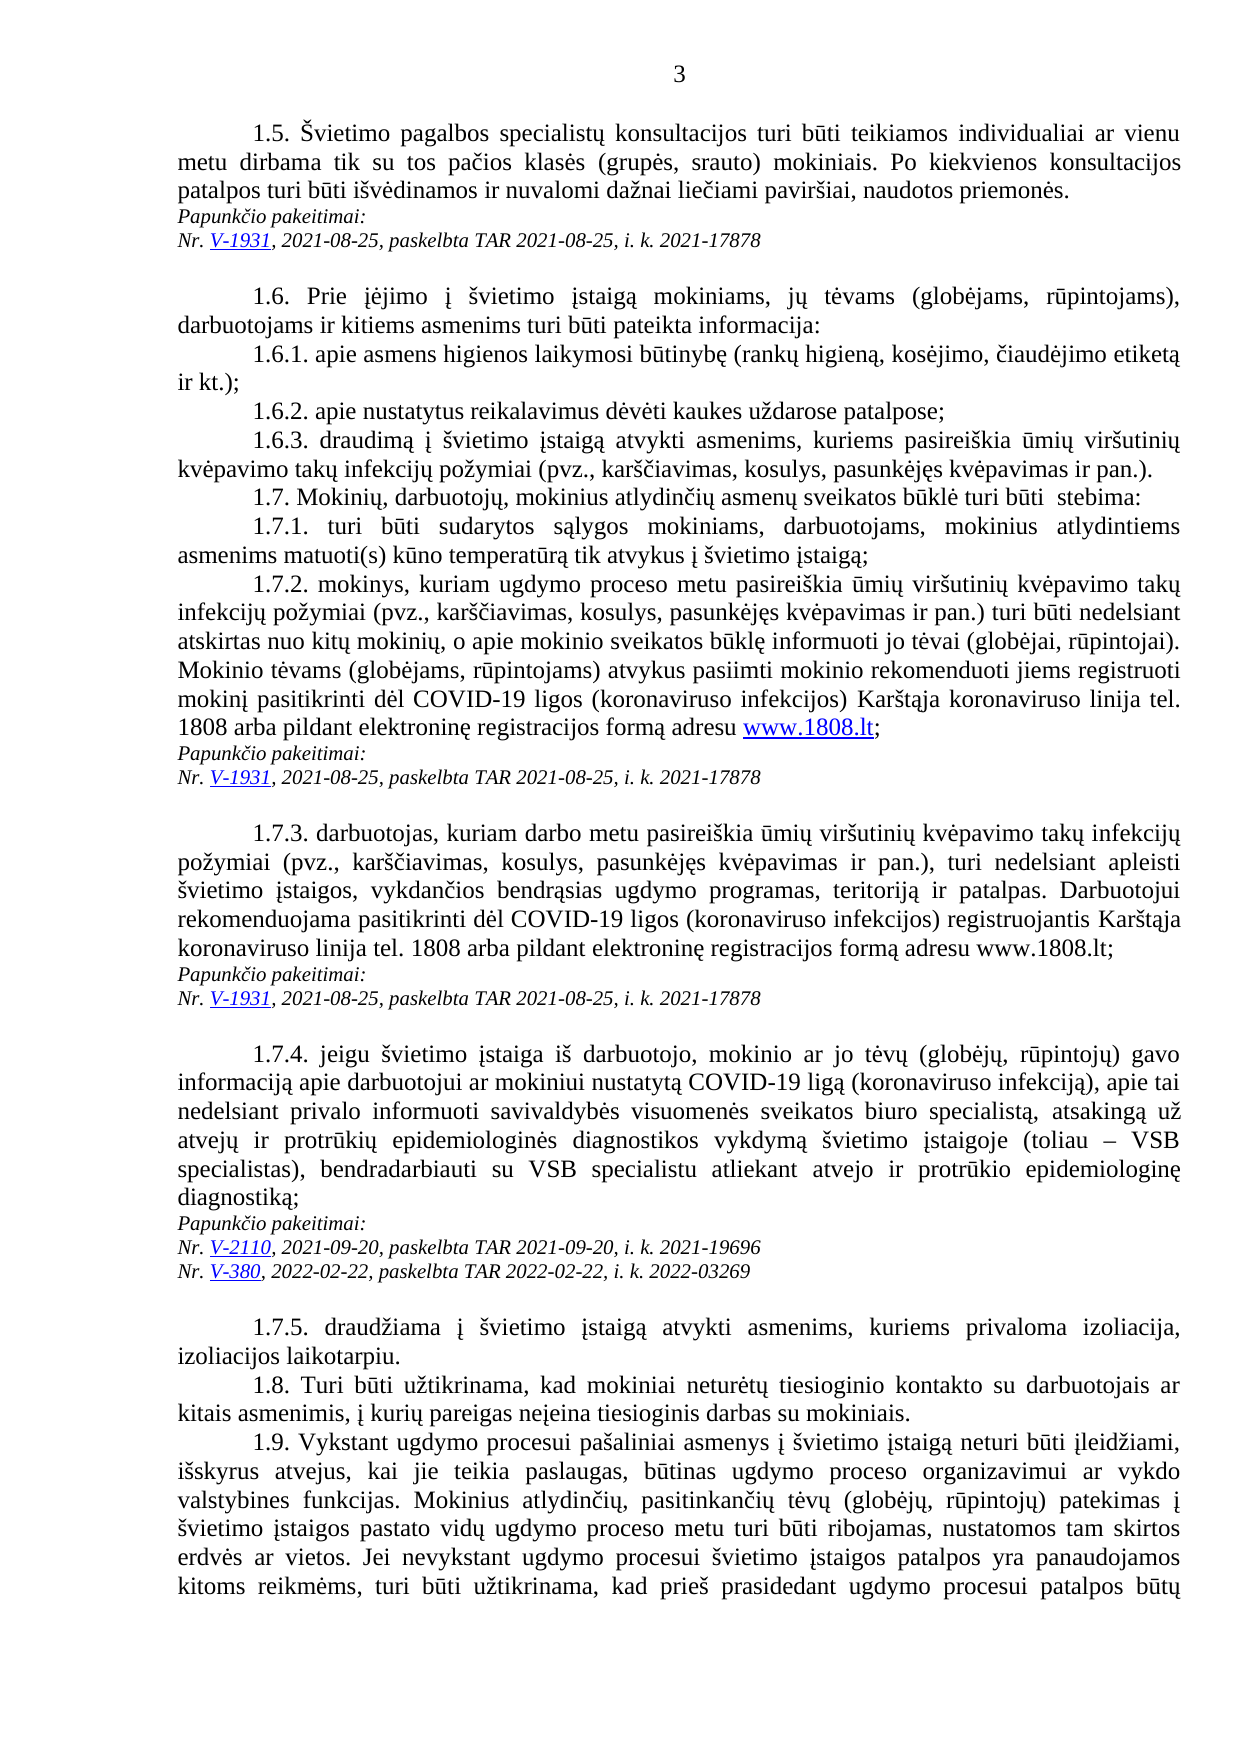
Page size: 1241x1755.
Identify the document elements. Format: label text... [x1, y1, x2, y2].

text 1.6. Prie įėjimo į švietimo įstaigą mokiniams, jų tėvams (globėjams, rūpintojams), darbuotojams ir kitiems asmenims turi būti pateikta informacija: [177, 281, 1181, 339]
text 1.7.4. jeigu švietimo įstaiga iš darbuotojo, mokinio ar jo tėvų (globėjų, rūpintojų) gavo informaciją apie darbuotojui ar mokiniui nustatytą COVID-19 ligą (koronaviruso infekciją), apie tai nedelsiant privalo informuoti savivaldybės visuomenės sveikatos biuro specialistą, atsakingą už atvejų ir protrūkių epidemiologinės diagnostikos vykdymą švietimo įstaigoje (toliau – VSB specialistas), bendradarbiauti su VSB specialistu atliekant atvejo ir protrūkio epidemiologinę diagnostiką; [177, 1039, 1181, 1211]
text 1.5. Švietimo pagalbos specialistų konsultacijos turi būti teikiamos individualiai ar vienu metu dirbama tik su tos pačios klasės (grupės, srauto) mokiniais. Po kiekvienos konsultacijos patalpos turi būti išvėdinamos ir nuvalomi dažnai liečiami paviršiai, naudotos priemonės. [177, 118, 1181, 204]
text Papunkčio pakeitimai: [177, 1211, 1181, 1235]
text Nr. V-380, 2022-02-22, paskelbta TAR 2022-02-22, i. k. 2022-03269 [177, 1259, 1181, 1283]
text Papunkčio pakeitimai: [177, 962, 1181, 986]
text 1.8. Turi būti užtikrinama, kad mokiniai neturėtų tiesioginio kontakto su darbuotojais ar kitais asmenimis, į kurių pareigas neįeina tiesioginis darbas su mokiniais. [177, 1370, 1181, 1427]
text Nr. V-1931, 2021-08-25, paskelbta TAR 2021-08-25, i. k. 2021-17878 [177, 228, 1181, 252]
text Nr. V-2110, 2021-09-20, paskelbta TAR 2021-09-20, i. k. 2021-19696 [177, 1235, 1181, 1259]
text Papunkčio pakeitimai: [177, 204, 1181, 228]
text 1.7.1. turi būti sudarytos sąlygos mokiniams, darbuotojams, mokinius atlydintiems asmenims matuoti(s) kūno temperatūrą tik atvykus į švietimo įstaigą; [177, 511, 1181, 569]
text 1.6.1. apie asmens higienos laikymosi būtinybę (rankų higieną, kosėjimo, čiaudėjimo etiketą ir kt.); [177, 339, 1181, 396]
text 1.6.2. apie nustatytus reikalavimus dėvėti kaukes uždarose patalpose; [177, 396, 1181, 425]
text 1.7.3. darbuotojas, kuriam darbo metu pasireiškia ūmių viršutinių kvėpavimo takų infekcijų požymiai (pvz., karščiavimas, kosulys, pasunkėjęs kvėpavimas ir pan.), turi nedelsiant apleisti švietimo įstaigos, vykdančios bendrąsias ugdymo programas, teritoriją ir patalpas. Darbuotojui rekomenduojama pasitikrinti dėl COVID-19 ligos (koronaviruso infekcijos) registruojantis Karštąja koronaviruso linija tel. 1808 arba pildant elektroninę registracijos formą adresu www.1808.lt; [177, 818, 1181, 962]
text 1.7. Mokinių, darbuotojų, mokinius atlydinčių asmenų sveikatos būklė turi būti stebima: [177, 482, 1181, 511]
text 1.9. Vykstant ugdymo procesui pašaliniai asmenys į švietimo įstaigą neturi būti įleidžiami, išskyrus atvejus, kai jie teikia paslaugas, būtinas ugdymo proceso organizavimui ar vykdo valstybines funkcijas. Mokinius atlydinčių, pasitinkančių tėvų (globėjų, rūpintojų) patekimas į švietimo įstaigos pastato vidų ugdymo proceso metu turi būti ribojamas, nustatomos tam skirtos erdvės ar vietos. Jei nevykstant ugdymo procesui švietimo įstaigos patalpos yra panaudojamos kitoms reikmėms, turi būti užtikrinama, kad prieš prasidedant ugdymo procesui patalpos būtų [177, 1427, 1181, 1600]
text Nr. V-1931, 2021-08-25, paskelbta TAR 2021-08-25, i. k. 2021-17878 [177, 986, 1181, 1010]
text Nr. V-1931, 2021-08-25, paskelbta TAR 2021-08-25, i. k. 2021-17878 [177, 765, 1181, 789]
text Papunkčio pakeitimai: [177, 741, 1181, 765]
text 1.6.3. draudimą į švietimo įstaigą atvykti asmenims, kuriems pasireiškia ūmių viršutinių kvėpavimo takų infekcijų požymiai (pvz., karščiavimas, kosulys, pasunkėjęs kvėpavimas ir pan.). [177, 425, 1181, 482]
text 1.7.5. draudžiama į švietimo įstaigą atvykti asmenims, kuriems privaloma izoliacija, izoliacijos laikotarpiu. [177, 1312, 1181, 1370]
text 1.7.2. mokinys, kuriam ugdymo proceso metu pasireiškia ūmių viršutinių kvėpavimo takų infekcijų požymiai (pvz., karščiavimas, kosulys, pasunkėjęs kvėpavimas ir pan.) turi būti nedelsiant atskirtas nuo kitų mokinių, o apie mokinio sveikatos būklę informuoti jo tėvai (globėjai, rūpintojai). Mokinio tėvams (globėjams, rūpintojams) atvykus pasiimti mokinio rekomenduoti jiems registruoti mokinį pasitikrinti dėl COVID-19 ligos (koronaviruso infekcijos) Karštąja koronaviruso linija tel. 1808 arba pildant elektroninę registracijos formą adresu www.1808.lt; [177, 569, 1181, 741]
